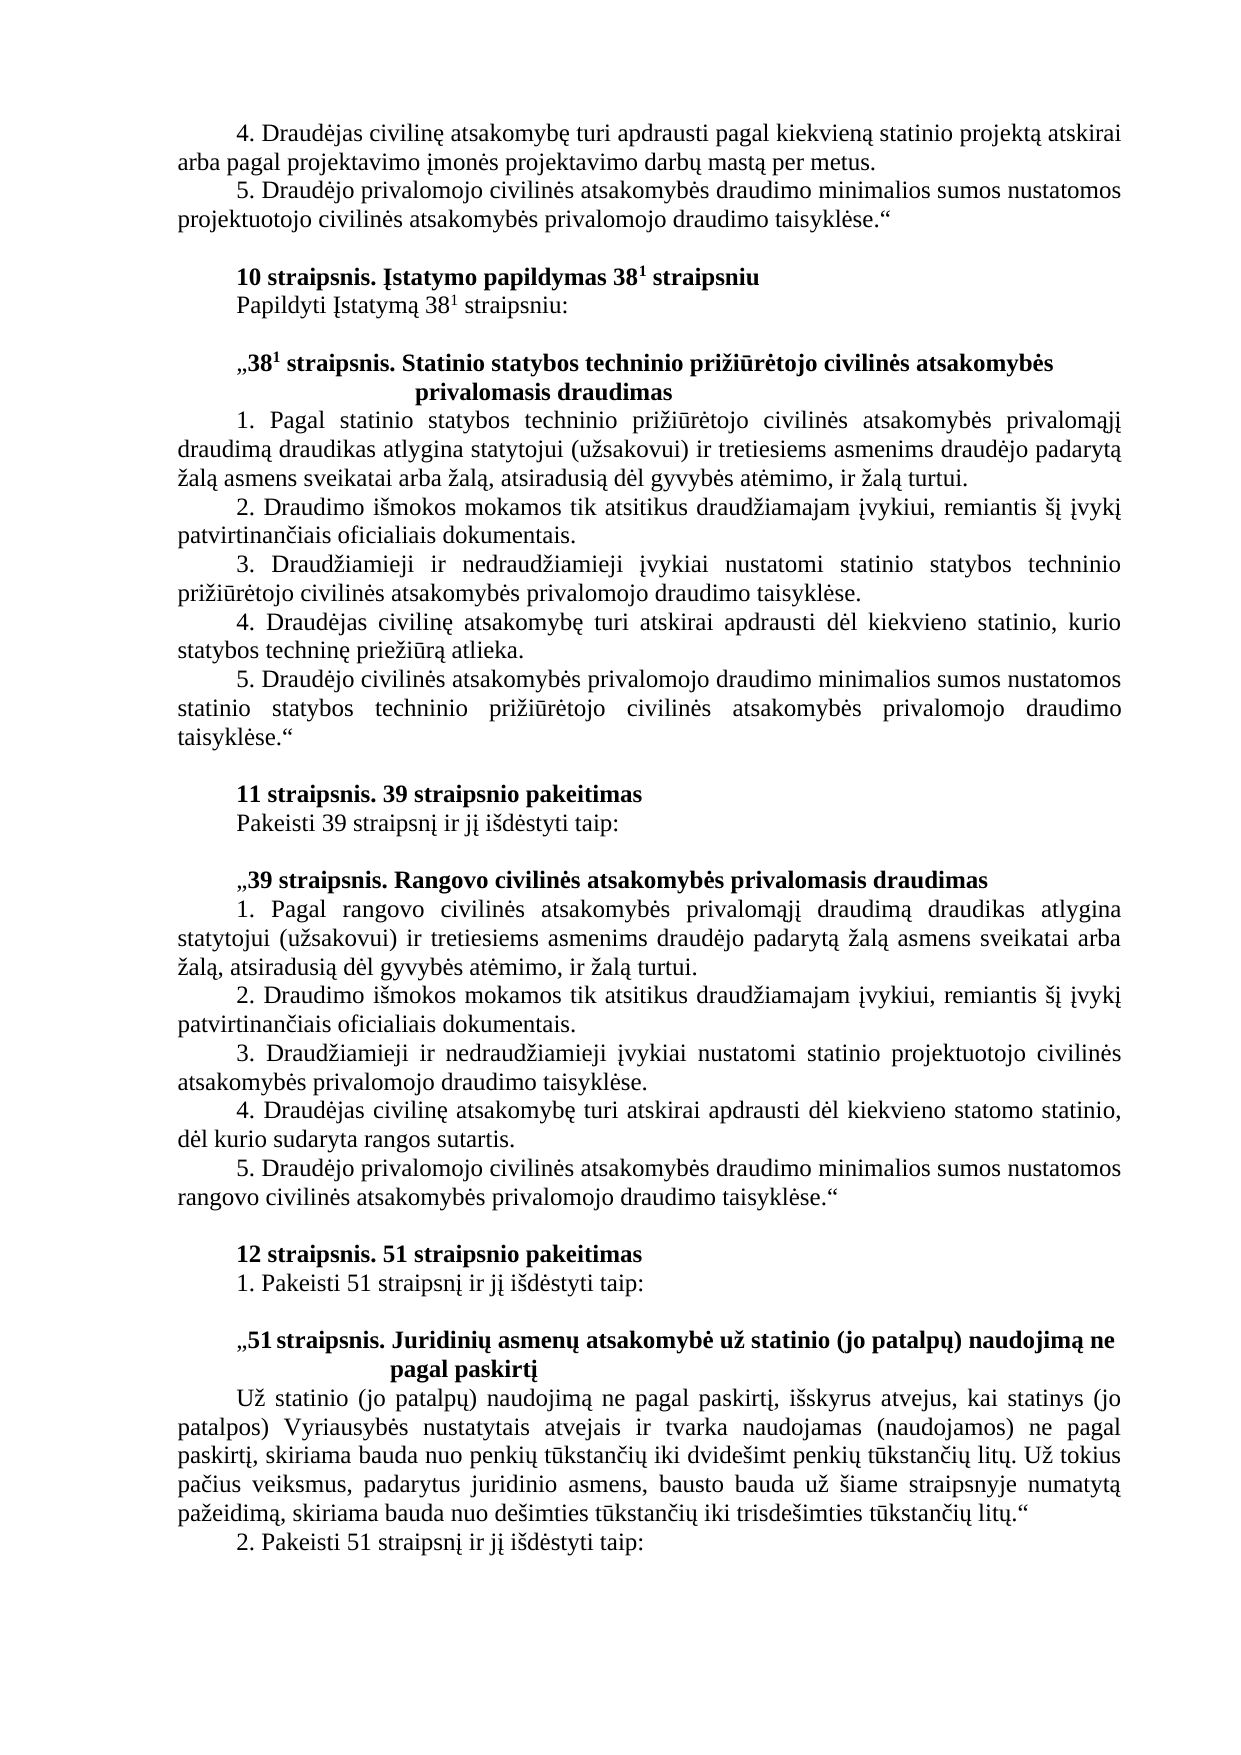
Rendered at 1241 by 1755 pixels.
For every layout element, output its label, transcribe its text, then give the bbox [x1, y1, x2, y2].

text 4. Draudėjas civilinę atsakomybę turi atskirai apdrausti dėl kiekvieno statinio, kurio statybos techninę priežiūrą atlieka. [177, 607, 1122, 664]
text 1. Pagal statinio statybos techninio prižiūrėtojo civilinės atsakomybės privalomąjį draudimą draudikas atlygina statytojui (užsakovui) ir tretiesiems asmenims draudėjo padarytą žalą asmens sveikatai arba žalą, atsiradusią dėl gyvybės atėmimo, ir žalą turtui. [177, 406, 1122, 492]
text 5. Draudėjo privalomojo civilinės atsakomybės draudimo minimalios sumos nustatomos rangovo civilinės atsakomybės privalomojo draudimo taisyklėse.“ [177, 1153, 1122, 1211]
text 3. Draudžiamieji ir nedraudžiamieji įvykiai nustatomi statinio projektuotojo civilinės atsakomybės privalomojo draudimo taisyklėse. [177, 1038, 1122, 1096]
text „39 straipsnis. Rangovo civilinės atsakomybės privalomasis draudimas [177, 866, 1122, 894]
text 1. Pagal rangovo civilinės atsakomybės privalomąjį draudimą draudikas atlygina statytojui (užsakovui) ir tretiesiems asmenims draudėjo padarytą žalą asmens sveikatai arba žalą, atsiradusią dėl gyvybės atėmimo, ir žalą turtui. [177, 894, 1122, 981]
text Už statinio (jo patalpų) naudojimą ne pagal paskirtį, išskyrus atvejus, kai statinys (jo patalpos) Vyriausybės nustatytais atvejais ir tvarka naudojamas (naudojamos) ne pagal paskirtį, skiriama bauda nuo penkių tūkstančių iki dvidešimt penkių tūkstančių litų. Už tokius pačius veiksmus, padarytus juridinio asmens, bausto bauda už šiame straipsnyje numatytą pažeidimą, skiriama bauda nuo dešimties tūkstančių iki trisdešimties tūkstančių litų.“ [177, 1383, 1122, 1527]
text Papildyti Įstatymą 381 straipsniu: [177, 291, 1122, 319]
text 12 straipsnis. 51 straipsnio pakeitimas [177, 1239, 1122, 1268]
text 3. Draudžiamieji ir nedraudžiamieji įvykiai nustatomi statinio statybos techninio prižiūrėtojo civilinės atsakomybės privalomojo draudimo taisyklėse. [177, 549, 1122, 607]
text 2. Pakeisti 51 straipsnį ir jį išdėstyti taip: [177, 1527, 1122, 1556]
text 4. Draudėjas civilinę atsakomybę turi apdrausti pagal kiekvieną statinio projektą atskirai arba pagal projektavimo įmonės projektavimo darbų mastą per metus. [177, 118, 1122, 176]
text 5. Draudėjo privalomojo civilinės atsakomybės draudimo minimalios sumos nustatomos projektuotojo civilinės atsakomybės privalomojo draudimo taisyklėse.“ [177, 176, 1122, 233]
text 11 straipsnis. 39 straipsnio pakeitimas [177, 779, 1122, 808]
text 4. Draudėjas civilinę atsakomybę turi atskirai apdrausti dėl kiekvieno statomo statinio, dėl kurio sudaryta rangos sutartis. [177, 1096, 1122, 1153]
text Pakeisti 39 straipsnį ir jį išdėstyti taip: [177, 808, 1122, 837]
text 10 straipsnis. Įstatymo papildymas 381 straipsniu [177, 262, 1122, 291]
text 5. Draudėjo civilinės atsakomybės privalomojo draudimo minimalios sumos nustatomos statinio statybos techninio prižiūrėtojo civilinės atsakomybės privalomojo draudimo taisyklėse.“ [177, 664, 1122, 751]
text 2. Draudimo išmokos mokamos tik atsitikus draudžiamajam įvykiui, remiantis šį įvykį patvirtinančiais oficialiais dokumentais. [177, 981, 1122, 1038]
text „381 straipsnis. Statinio statybos techninio prižiūrėtojo civilinės atsakomybės privalomasis draudimas [236, 348, 1122, 406]
text 1. Pakeisti 51 straipsnį ir jį išdėstyti taip: [177, 1268, 1122, 1297]
text 2. Draudimo išmokos mokamos tik atsitikus draudžiamajam įvykiui, remiantis šį įvykį patvirtinančiais oficialiais dokumentais. [177, 492, 1122, 549]
text „51 straipsnis. Juridinių asmenų atsakomybė už statinio (jo patalpų) naudojimą ne pagal paskirtį [236, 1326, 1122, 1383]
